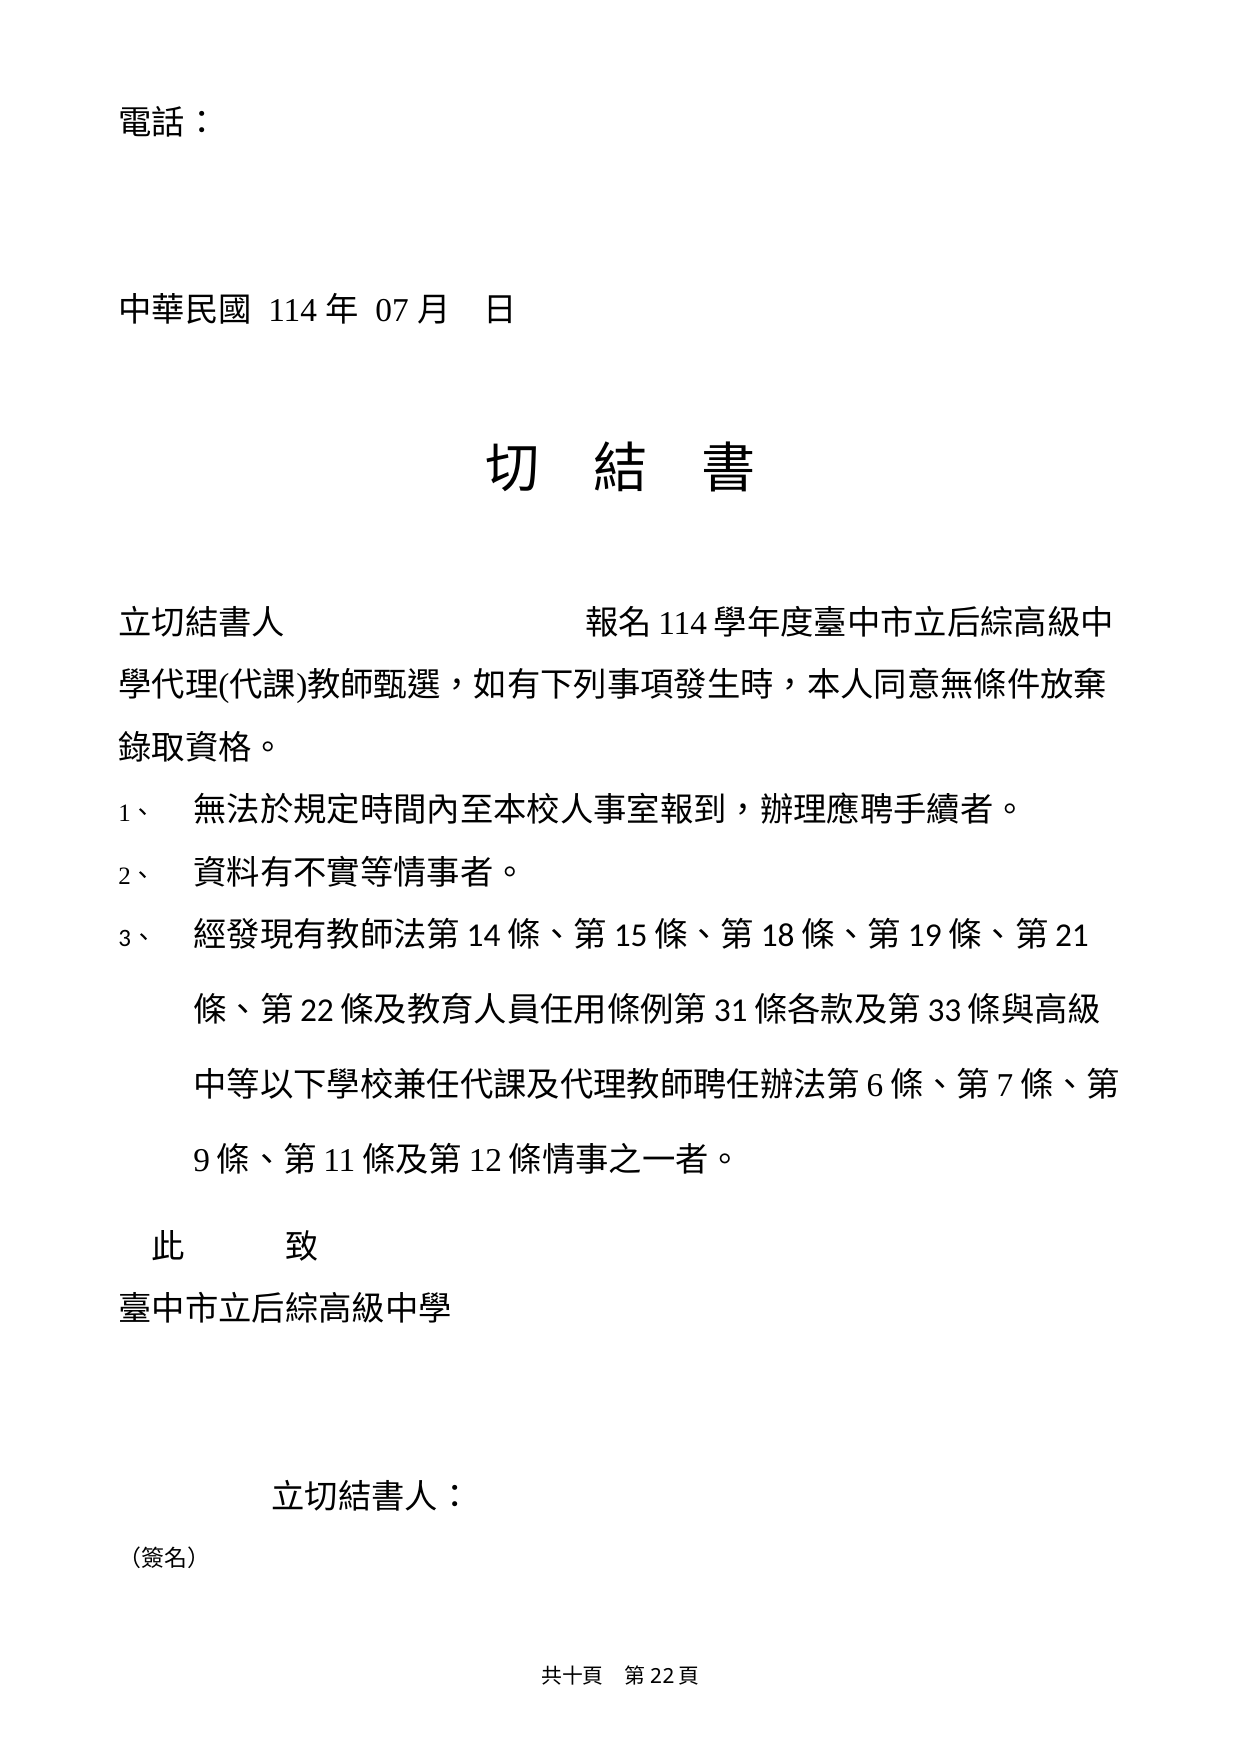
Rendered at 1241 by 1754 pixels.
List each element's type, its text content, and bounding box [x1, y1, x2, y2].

text 臺中市立后綜高級中學 [118, 1265, 1122, 1327]
text 中華民國 114 年 07 月 日 [118, 266, 1122, 328]
text 立切結書人： （簽名） [118, 1452, 1122, 1577]
text 切 結 書 [118, 391, 1122, 516]
text 此 致 [118, 1202, 1122, 1265]
list 無法於規定時間內至本校人事室報到，辦理應聘手續者。 [118, 766, 1122, 828]
text 電話： [118, 78, 1122, 141]
list 經發現有教師法第14條、第15條、第18條、第19條、第21條、第22條及教育人員任用條例第31條各款及第33條與高級中等以下學校兼任代課及代理教師聘任辦法第6條、第7條、第9條、第11條及第12條情事之一者。 [118, 891, 1122, 1178]
list 資料有不實等情事者。 [118, 828, 1122, 891]
text 立切結書人 報名114學年度臺中市立后綜高級中學代理(代課)教師甄選，如有下列事項發生時，本人同意無條件放棄錄取資格。 [118, 578, 1122, 766]
